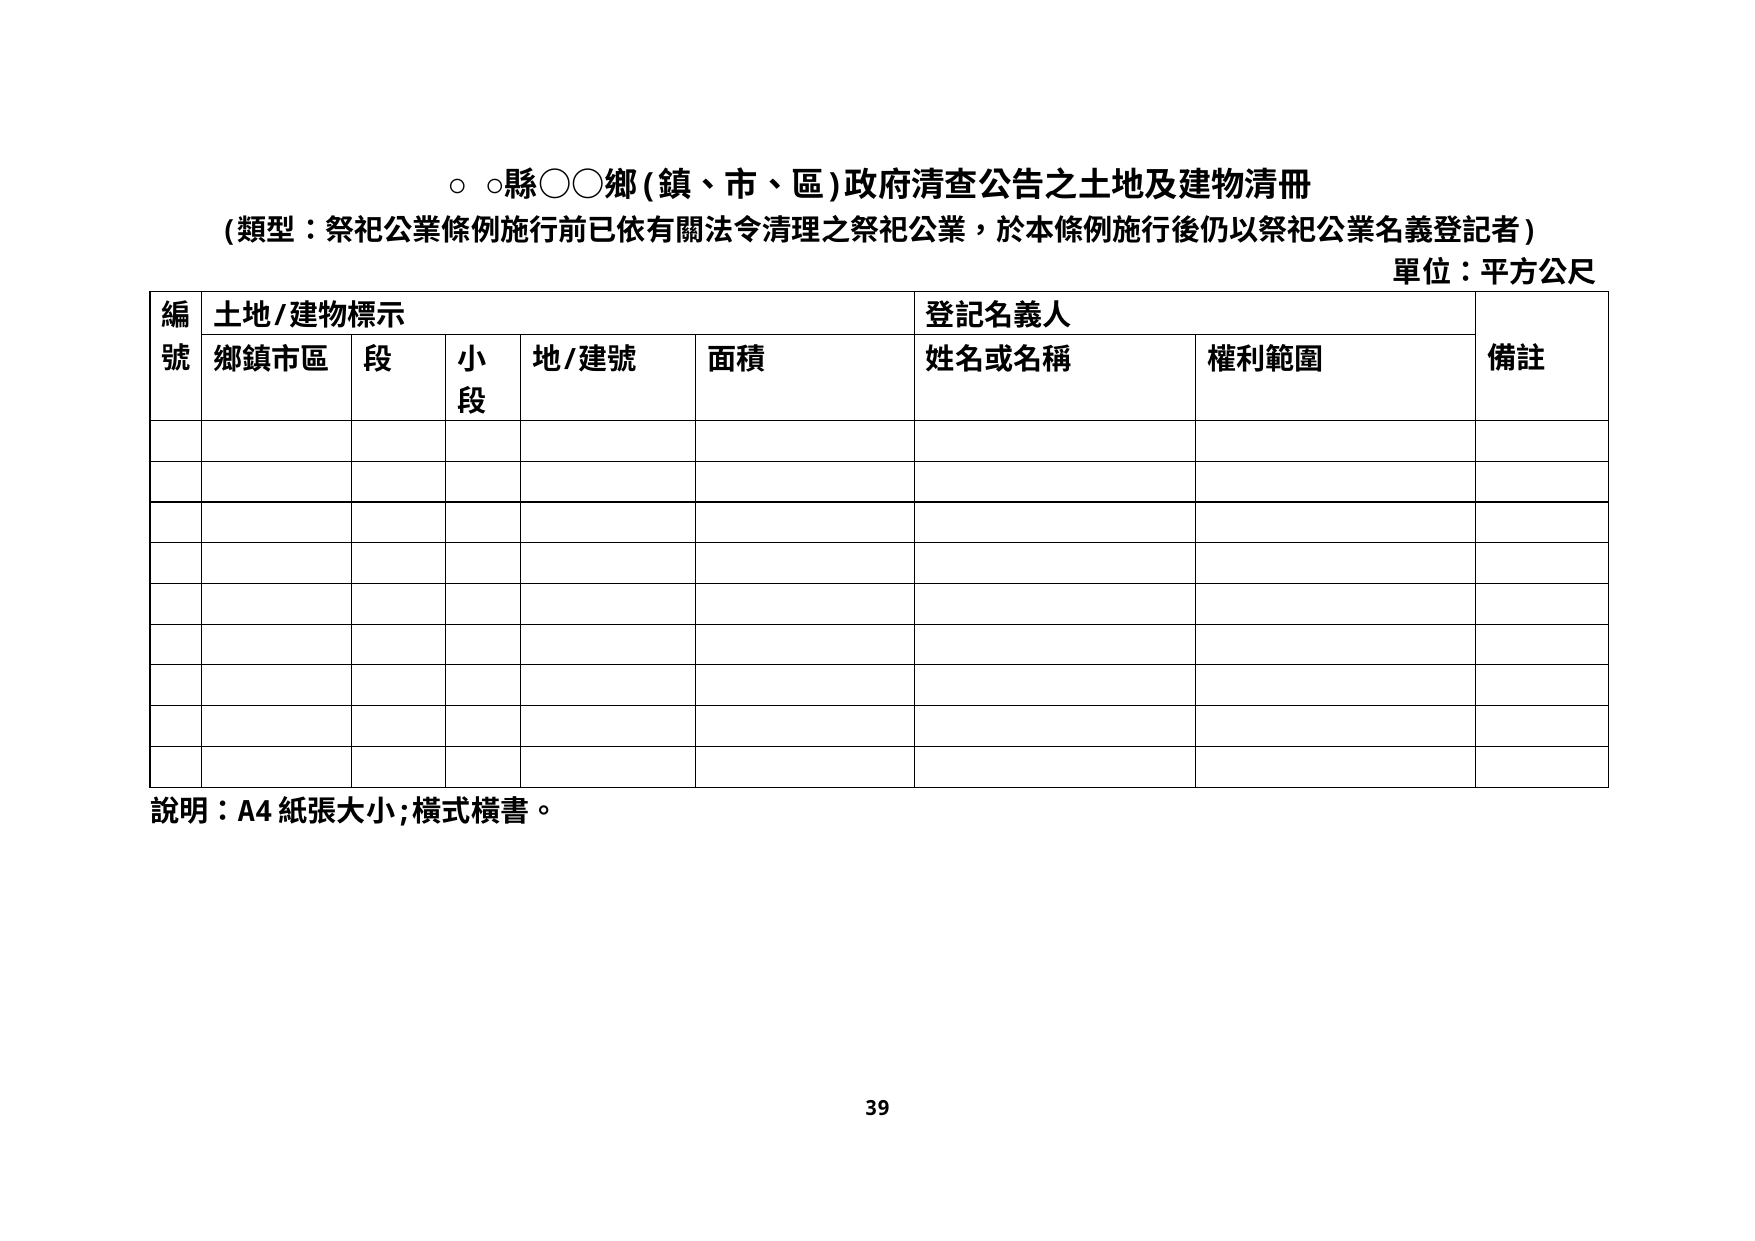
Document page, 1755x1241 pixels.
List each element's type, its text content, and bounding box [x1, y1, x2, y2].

table_cell [352, 625, 445, 664]
table_cell [696, 462, 914, 501]
table_cell [1196, 706, 1475, 746]
table_cell [151, 421, 201, 461]
table_cell [696, 625, 914, 664]
table_cell [1196, 421, 1475, 461]
table_cell [915, 503, 1195, 542]
table_cell [696, 421, 914, 461]
table_cell [202, 421, 351, 461]
table_cell [1196, 503, 1475, 542]
table_cell [915, 665, 1195, 705]
table_cell [915, 462, 1195, 501]
table_cell [202, 706, 351, 746]
table_cell [696, 543, 914, 583]
table_cell [446, 625, 520, 664]
table_cell 面積 [696, 335, 914, 420]
table_cell [446, 584, 520, 624]
table_cell [696, 747, 914, 787]
table_cell [521, 747, 695, 787]
table_cell [1196, 625, 1475, 664]
table_cell [446, 503, 520, 542]
table_cell [521, 543, 695, 583]
table_cell [1196, 665, 1475, 705]
table_cell [521, 665, 695, 705]
table_cell [1476, 625, 1608, 664]
table_cell [446, 462, 520, 501]
table_cell [521, 462, 695, 501]
table_cell [1476, 706, 1608, 746]
text 說明：A4紙張大小;橫式橫書。 [150, 788, 1604, 830]
table_cell [1196, 584, 1475, 624]
table_cell [352, 706, 445, 746]
table_cell 鄉鎮市區 [202, 335, 351, 420]
table_cell [1196, 462, 1475, 501]
table_cell [202, 584, 351, 624]
table_cell [202, 625, 351, 664]
table_cell [696, 665, 914, 705]
table_cell 姓名或名稱 [915, 335, 1195, 420]
table_cell [151, 543, 201, 583]
table_cell [1476, 665, 1608, 705]
table_cell [352, 747, 445, 787]
table_cell [521, 421, 695, 461]
table_cell [1476, 543, 1608, 583]
table_cell [521, 503, 695, 542]
table_cell [352, 543, 445, 583]
table_header ○縣○○鄉(鎮、市、區)政府清查公告之土地及建物清冊 (類型：祭祀公業條例施行前已依有關法令清理之祭祀公業，於本條例施行後仍以祭祀公業名義登記者) 單位：平方公尺 [150, 158, 1608, 291]
table_cell [1476, 503, 1608, 542]
table_cell 權利範圍 [1196, 335, 1475, 420]
table_cell 編號 [151, 292, 201, 420]
table_cell 土地/建物標示 [202, 292, 914, 334]
table_cell [151, 584, 201, 624]
table_cell [446, 706, 520, 746]
table_cell 登記名義人 [915, 292, 1475, 334]
table_cell [521, 584, 695, 624]
table_cell [1476, 462, 1608, 501]
table_cell [915, 706, 1195, 746]
table_cell [151, 503, 201, 542]
table_cell [1196, 747, 1475, 787]
table_cell [446, 421, 520, 461]
table_cell [352, 584, 445, 624]
table_cell 地/建號 [521, 335, 695, 420]
table_cell [151, 665, 201, 705]
table_cell [352, 462, 445, 501]
table_cell [696, 706, 914, 746]
table_cell [446, 665, 520, 705]
table_cell [202, 462, 351, 501]
table_cell [521, 625, 695, 664]
table_cell [521, 706, 695, 746]
table_cell [1196, 543, 1475, 583]
table_cell [446, 543, 520, 583]
table_cell 小段 [446, 335, 520, 420]
table_cell [352, 421, 445, 461]
table_cell [202, 503, 351, 542]
table_cell [202, 543, 351, 583]
table_cell [915, 625, 1195, 664]
table_cell [446, 747, 520, 787]
table_cell [915, 584, 1195, 624]
table_cell [151, 706, 201, 746]
table_cell [915, 747, 1195, 787]
table_cell [352, 665, 445, 705]
table_cell [151, 625, 201, 664]
table_cell [696, 584, 914, 624]
table_cell [1476, 584, 1608, 624]
table_cell [151, 462, 201, 501]
table_cell [151, 747, 201, 787]
table_cell [696, 503, 914, 542]
table_cell 備註 [1476, 292, 1608, 420]
table_cell [202, 665, 351, 705]
table_cell [915, 421, 1195, 461]
table_cell [202, 747, 351, 787]
table_cell [1476, 421, 1608, 461]
table_cell [915, 543, 1195, 583]
table_cell 段 [352, 335, 445, 420]
table_cell [1476, 747, 1608, 787]
table_cell [352, 503, 445, 542]
